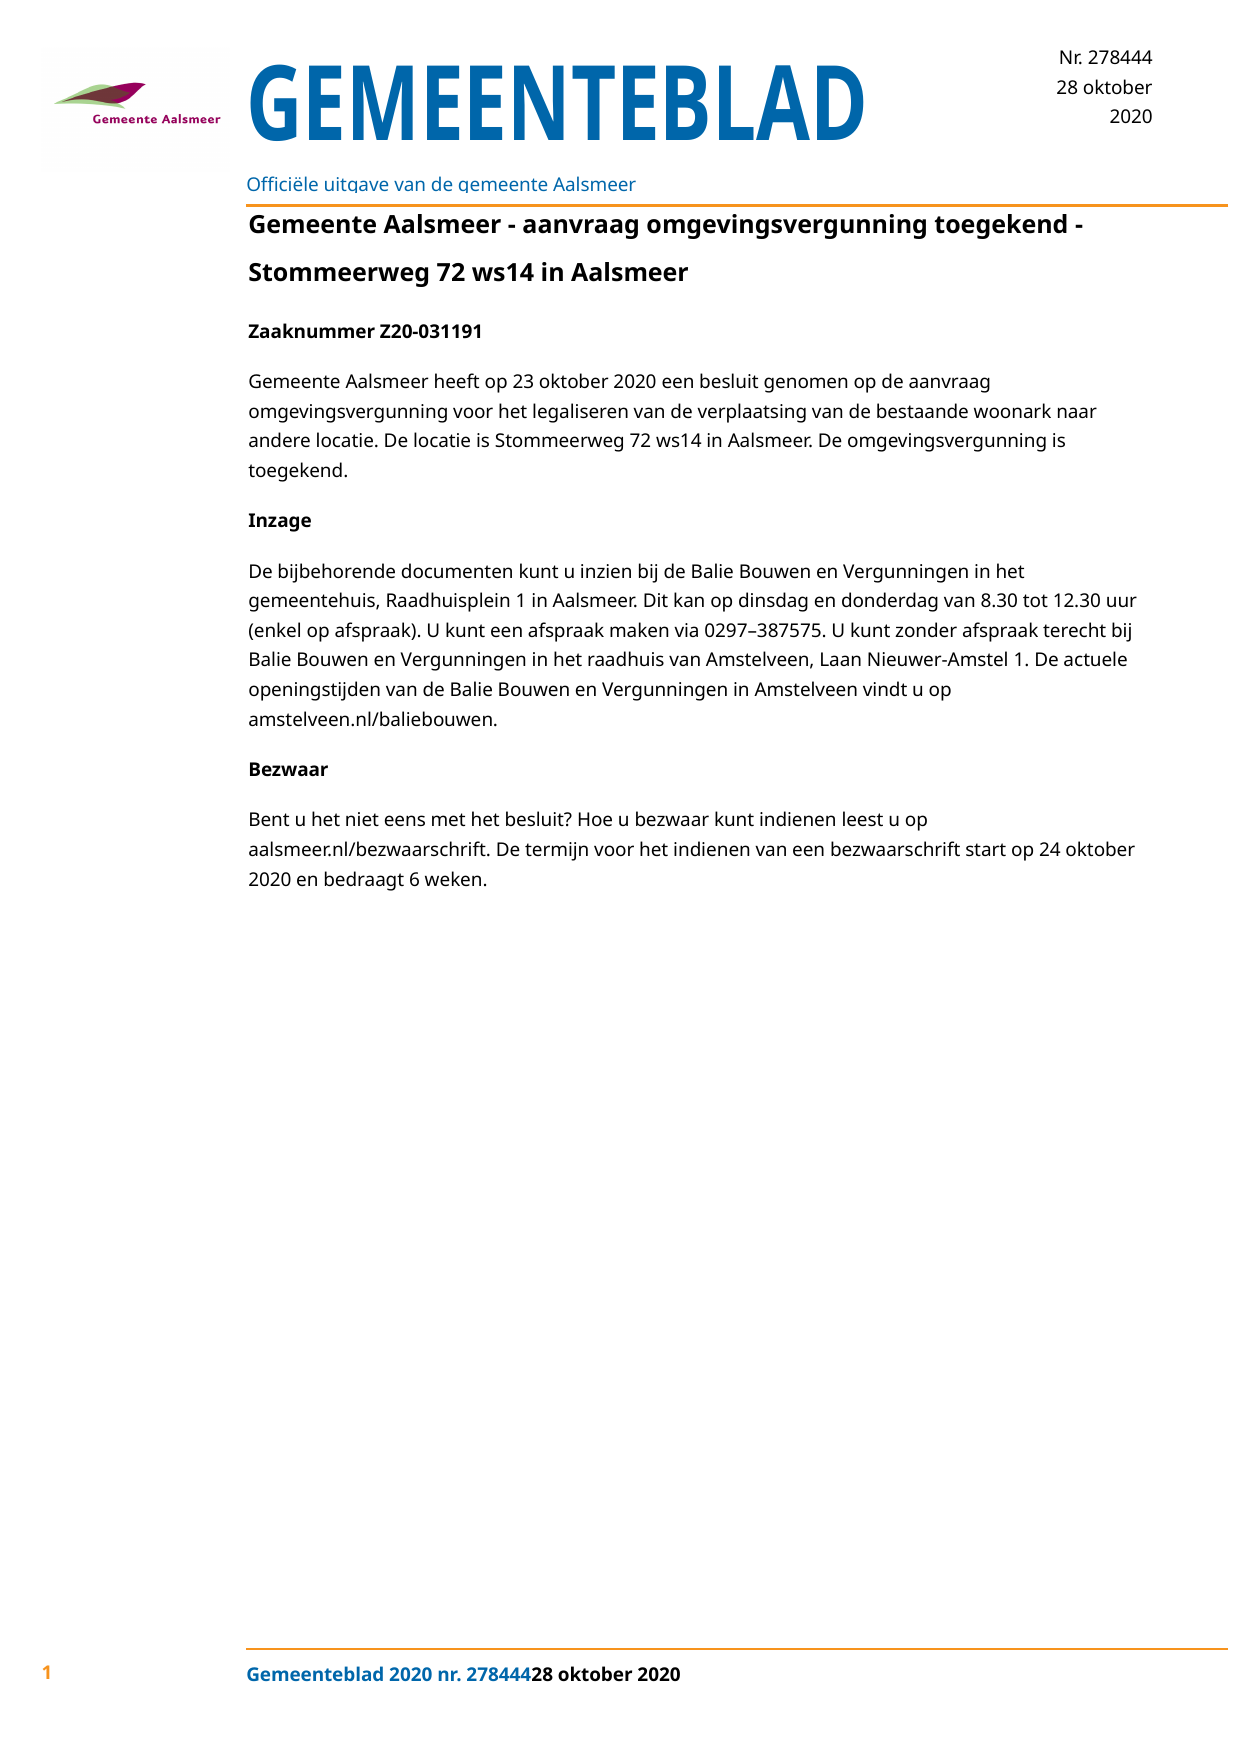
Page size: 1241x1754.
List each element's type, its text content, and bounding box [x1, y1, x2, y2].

text Bent u het niet eens met het besluit? Hoe u bezwaar kunt indienen leest u op aalsmeer.nl/bezwaarschrift. De termijn voor het indienen van een bezwaarschrift start op 24 oktober 2020 en bedraagt 6 weken. [248, 807, 1152, 892]
picture [41, 47, 231, 172]
text Inzage [248, 507, 1152, 533]
text De bijbehorende documenten kunt u inzien bij de Balie Bouwen en Vergunningen in het gemeentehuis, Raadhuisplein 1 in Aalsmeer. Dit kan op dinsdag en donderdag van 8.30 tot 12.30 uur (enkel op afspraak). U kunt een afspraak maken via 0297–387575. U kunt zonder afspraak terecht bij Balie Bouwen en Vergunningen in het raadhuis van Amstelveen, Laan Nieuwer-Amstel 1. De actuele openingstijden van de Balie Bouwen en Vergunningen in Amstelveen vindt u op amstelveen.nl/baliebouwen. [248, 558, 1152, 732]
text Bezwaar [248, 756, 1152, 782]
text Zaaknummer Z20-031191 [248, 318, 1152, 344]
text Gemeente Aalsmeer heeft op 23 oktober 2020 een besluit genomen op de aanvraag omgevingsvergunning voor het legaliseren van de verplaatsing van de bestaande woonark naar andere locatie. De locatie is Stommeerweg 72 ws14 in Aalsmeer. De omgevingsvergunning is toegekend. [248, 368, 1152, 483]
text Gemeente Aalsmeer - aanvraag omgevingsvergunning toegekend - Stommeerweg 72 ws14 in Aalsmeer [248, 207, 1152, 288]
